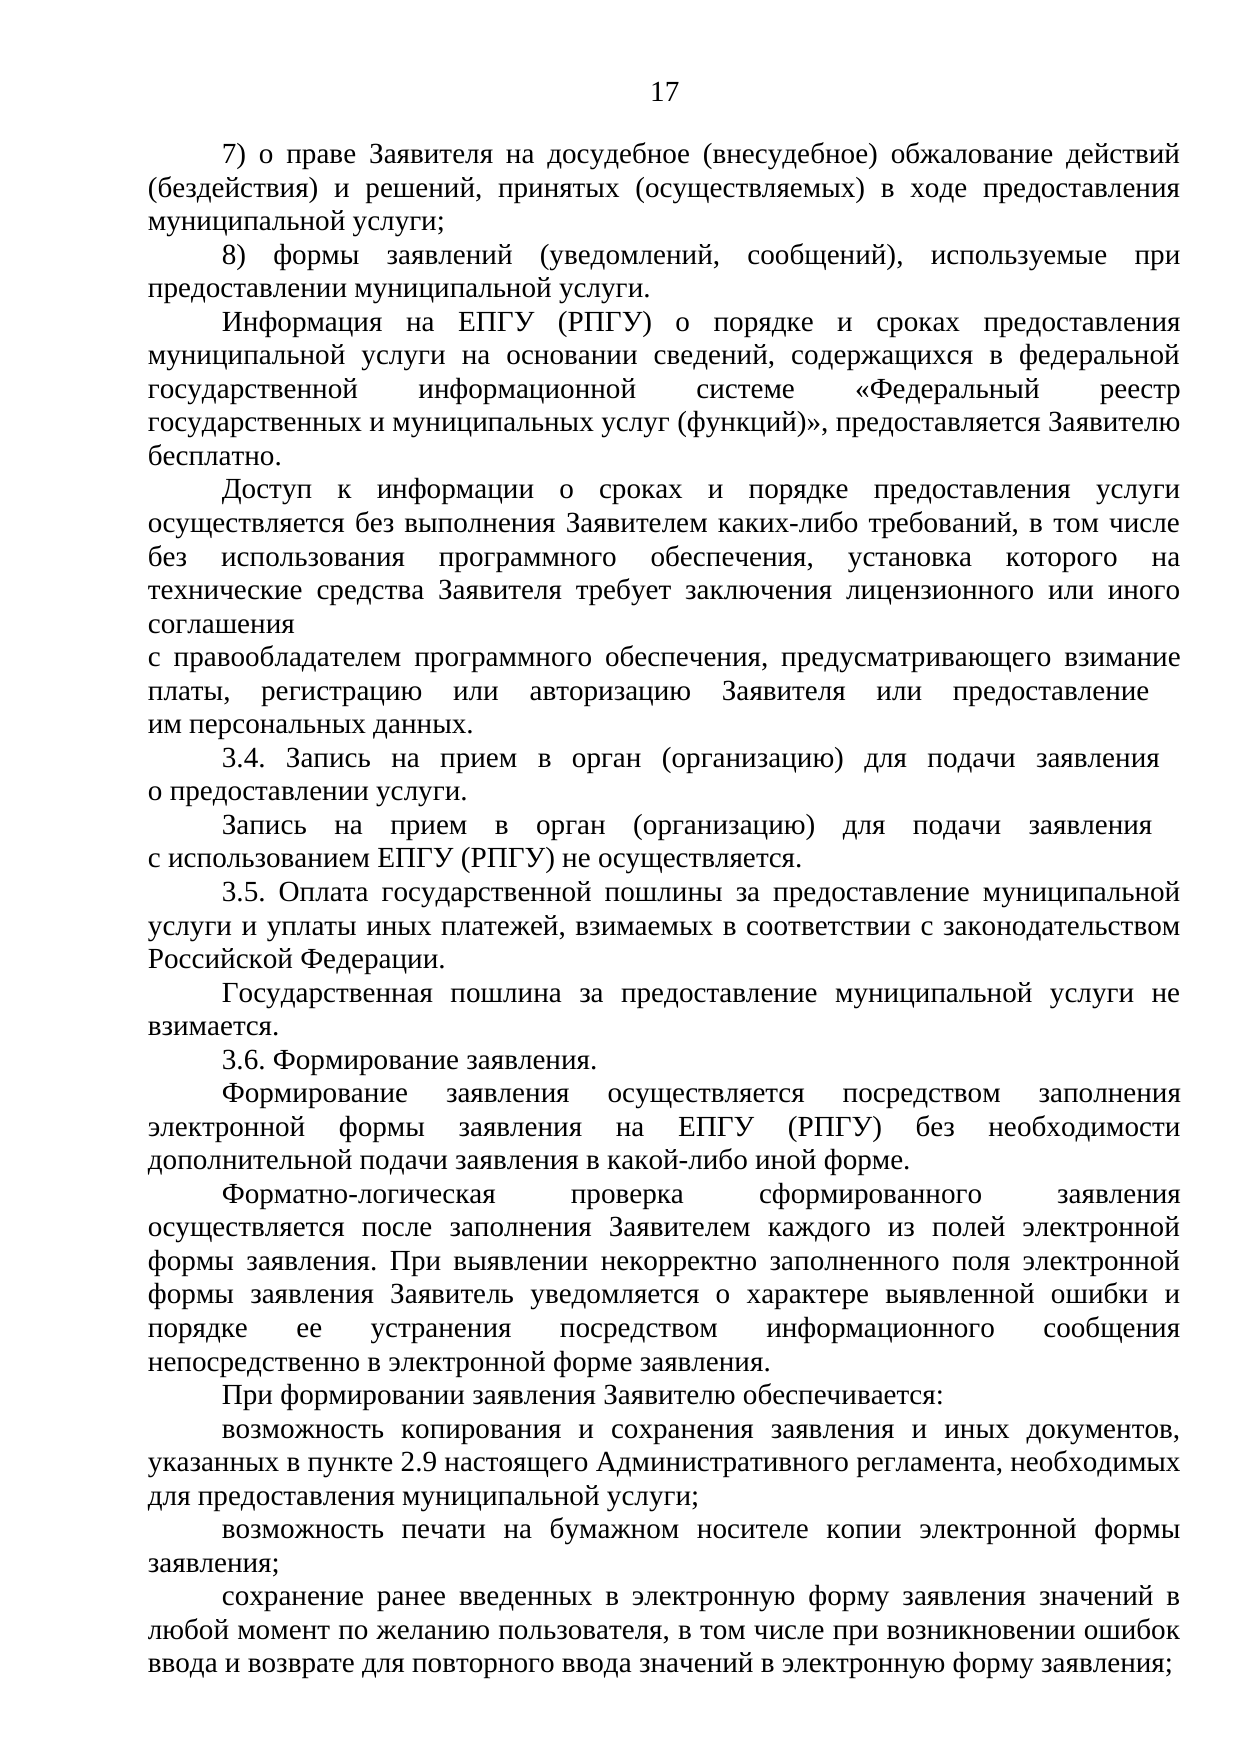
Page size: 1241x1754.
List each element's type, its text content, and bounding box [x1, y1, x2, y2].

text Запись на прием в орган (организацию) для подачи заявления с использованием ЕПГУ (РПГУ) не осуществляется. [148, 807, 1181, 874]
text Информация на ЕПГУ (РПГУ) о порядке и сроках предоставления муниципальной услуги на основании сведений, содержащихся в федеральной государственной информационной системе «Федеральный реестр государственных и муниципальных услуг (функций)», предоставляется Заявителю бесплатно. [148, 304, 1181, 472]
text 3.5. Оплата государственной пошлины за предоставление муниципальной услуги и уплаты иных платежей, взимаемых в соответствии с законодательством Российской Федерации. [148, 874, 1181, 975]
text При формировании заявления Заявителю обеспечивается: [148, 1377, 1181, 1411]
text Формирование заявления осуществляется посредством заполнения электронной формы заявления на ЕПГУ (РПГУ) без необходимости дополнительной подачи заявления в какой-либо иной форме. [148, 1075, 1181, 1176]
text Государственная пошлина за предоставление муниципальной услуги не взимается. [148, 975, 1181, 1042]
text Доступ к информации о сроках и порядке предоставления услуги осуществляется без выполнения Заявителем каких-либо требований, в том числе без использования программного обеспечения, установка которого на технические средства Заявителя требует заключения лицензионного или иного соглашения с правообладателем программного обеспечения, предусматривающего взимание платы, регистрацию или авторизацию Заявителя или предоставление им персональных данных. [148, 472, 1181, 740]
text 3.6. Формирование заявления. [148, 1042, 1181, 1075]
text 7) о праве Заявителя на досудебное (внесудебное) обжалование действий (бездействия) и решений, принятых (осуществляемых) в ходе предоставления муниципальной услуги; [148, 136, 1181, 237]
text сохранение ранее введенных в электронную форму заявления значений в любой момент по желанию пользователя, в том числе при возникновении ошибок ввода и возврате для повторного ввода значений в электронную форму заявления; [148, 1578, 1181, 1679]
text 3.4. Запись на прием в орган (организацию) для подачи заявления о предоставлении услуги. [148, 740, 1181, 807]
text возможность копирования и сохранения заявления и иных документов, указанных в пункте 2.9 настоящего Административного регламента, необходимых для предоставления муниципальной услуги; [148, 1411, 1181, 1511]
text Форматно-логическая проверка сформированного заявления осуществляется после заполнения Заявителем каждого из полей электронной формы заявления. При выявлении некорректно заполненного поля электронной формы заявления Заявитель уведомляется о характере выявленной ошибки и порядке ее устранения посредством информационного сообщения непосредственно в электронной форме заявления. [148, 1176, 1181, 1377]
text 8) формы заявлений (уведомлений, сообщений), используемые при предоставлении муниципальной услуги. [148, 237, 1181, 304]
text возможность печати на бумажном носителе копии электронной формы заявления; [148, 1511, 1181, 1578]
